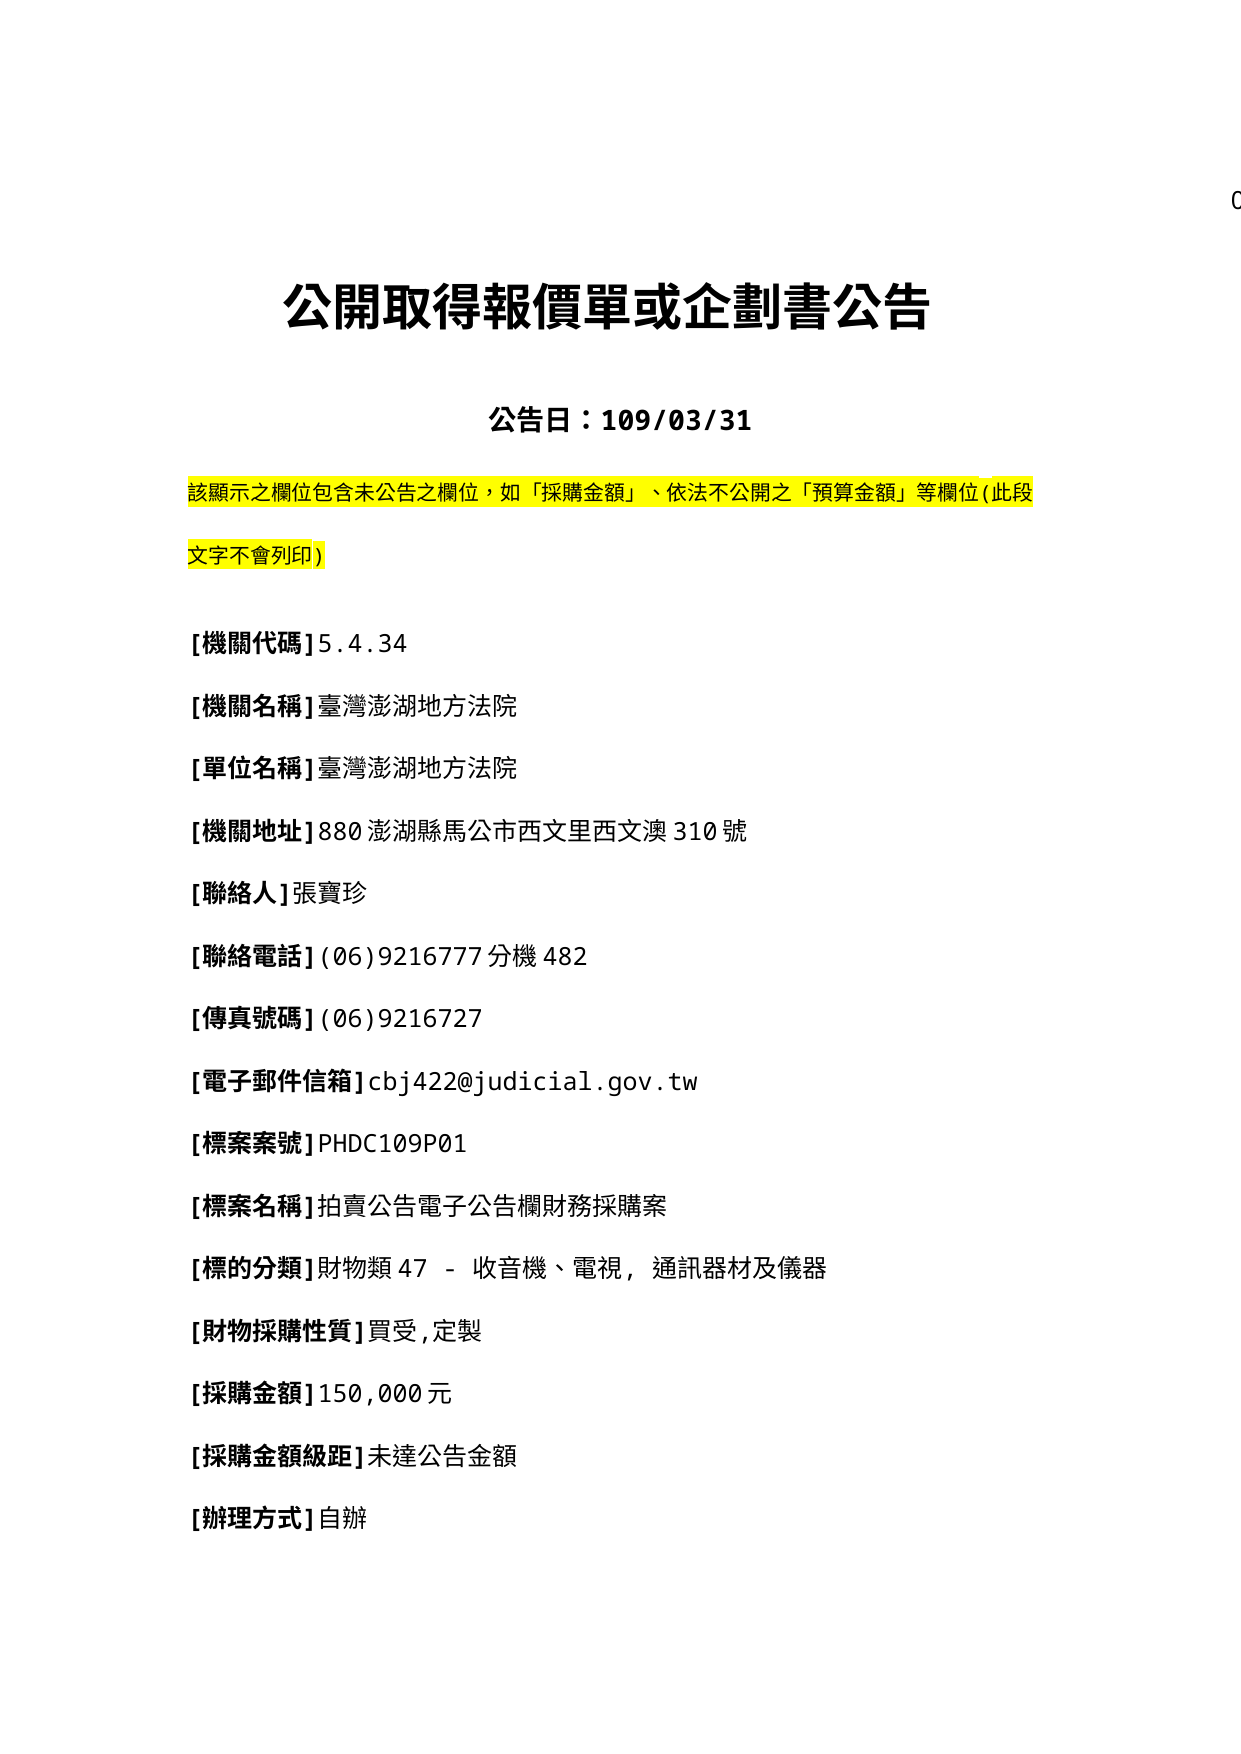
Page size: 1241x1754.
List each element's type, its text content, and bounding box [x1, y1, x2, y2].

text 該顯示之欄位包含未公告之欄位，如「採購金額」、依法不公開之「預算金額」等欄位(此段文字不會列印) [187, 450, 1053, 575]
subtitle 公告日：109/03/31 [187, 377, 1053, 439]
text [機關代碼]5.4.34 [機關名稱]臺灣澎湖地方法院 [單位名稱]臺灣澎湖地方法院 [機關地址]880澎湖縣馬公市西文里西文澳310號 [聯絡人]張寶珍 [聯絡電話](06)9216777分機482 [傳真號碼](06)9216727 [電子郵件信箱]cbj422@judicial.gov.tw [標案案號]PHDC109P01 [標案名稱]拍賣公告電子公告欄財務採購案 [標的分類]財物類47 - 收音機、電視, 通訊器材及儀器 [財物採購性質]買受,定製 [採購金額]150,000元 [採購金額級距]未達公告金額 [辦理方式]自辦 [依據法條]採購法第49條 [本採購是否屬「具敏感性或國安(含資安)疑慮之業務範疇」採購]否 [本採購是否屬「涉及國家安全」採購]否 [預算金額]150,000元 [預算金額是否公開]是 [預計金額]150,000元 [預計金額是否公開]否 [後續擴充]否 [是否受機關補助]是 [補助機關]5 司法院 [補助金額]150,000元 [是否含特別預算]否 [招標方式]公開取得報價單或企劃書 [決標方式]最低標 [是否依政府採購法施行細則第64條之2辦理]否 [是否電子報價]否 [新增公告傳輸次數]01 [招標狀態]第一次公開取得 [機關自定公告日]109/03/31 [是否複數決標]否 [是否訂有底價]是 [是否屬特殊採購]否 [是否已辦理公開閱覽]否 [是否屬統包]否 [是否屬共同供應契約採購]否 [是否屬二以上機關之聯合採購(不適用共同供應契約規定)]否 [是否應依公共工程專業技師簽證規則實施技師簽證]否 [是否採行協商措施]否 [是否適用採購法第104條或105條或招標期限標準第10條或第4條之1]否 [是否依據採購法第106條第1項第1款辦理]否 [是否提供電子領標]是 [機關文件費(機關實收)]0元 [系統使用費]20元 [文件代收費]0元 [總計]20元 [是否提供現場領標]是 [招標文件領取地點]880澎湖縣馬公市西文里西文澳310號 [招標文件售價及付款方式]不收費 [是否提供電子投標]否 [截止投標]109/04/07 17:00 [開標時間]109/04/08 16:30 [開標地點]880澎湖縣馬公市西文里西文澳310號6樓招標室 [是否須繳納押標金] 否 [投標文字]正體中文 [收受投標文件地點]880澎湖縣馬公市西文里西文澳310號 [是否依據採購法第99條]否 [是否於招標文件載明優先決標予身心障礙福利機構團體或庇護工場]否 [履約地點]澎湖縣(非原住民地區) [履約期限]決標日起20日曆天 [是否刊登公報]否 [本案採購契約是否採用主管機關訂定之範本]是 [本案採購契約是否採用主管機關訂定之最新版範本]是 [歸屬計畫類別]非屬愛台十二項計畫 [廠商資格摘要] （一）登記或設立證明文件：如公司或商業登記文件或其他由政府機關或其授權機構核發該廠商係合法登記或設立之證明文件，該證明，廠商得以列印公開於目的事業主管機關網站之資料代之，並應載有本採購標的之承作項目。 （二）廠商納稅證明：為營業稅繳款書收據聯或主管稽徵機關核章之最近一期刊登營業人銷售額與稅額申報書收執聯，如不及提出最近一期證明者，得以前一期之納稅證明代之。新設立且未屆第一期營業稅繳納期限者，得以營業稅主管稽徵機關核發之核准設立登記公函及申領統一發票購票證相廠關文件代之。 （三）廠商信用證明:半年內票據金融機關所出具之非拒絕往來戶或最近半年內所出具無退票紀錄及金融機關證明文件。無使用支票者需註明，有退票紀錄者，需附退票時間明細之查詢單。 [是否訂有與履約能力有關之基本資格]是 [廠商應附具之基本資格證明文件或物品] 1.廠商信用之證明。 [附加說明] [是否刊登英文公告]否 [疑義、異議、申訴及檢舉受理單位] [疑義、異議受理單位]臺灣澎湖地方法院 [檢舉受理單位] 法務部調查局（地址：231新北市新店區中華路74號;新店郵政60000號信箱、電話：02-29177777、傳真：02-29188888） 澎湖縣調查站（地址：880澎湖縣馬公市新明路77號;馬公郵政60000號信箱、電話：06-9278888） 法務部廉政署（地址：100臺北市中正區博愛路166號;10099國史館郵局第153號信箱、電話：0800286586、傳真：02-23811234） 中央採購稽核小組（地址：110臺北市信義區松仁路3號9樓、電話：02-87897548、傳真：02-87897554） [招標公告傳輸時間]109/03/31 15:03 [187, 600, 1053, 1537]
subtitle 公開取得報價單或企劃書公告 [187, 231, 1053, 356]
table_cell 04 [188, 158, 1240, 221]
table_cell 04 [1233, 193, 1240, 207]
